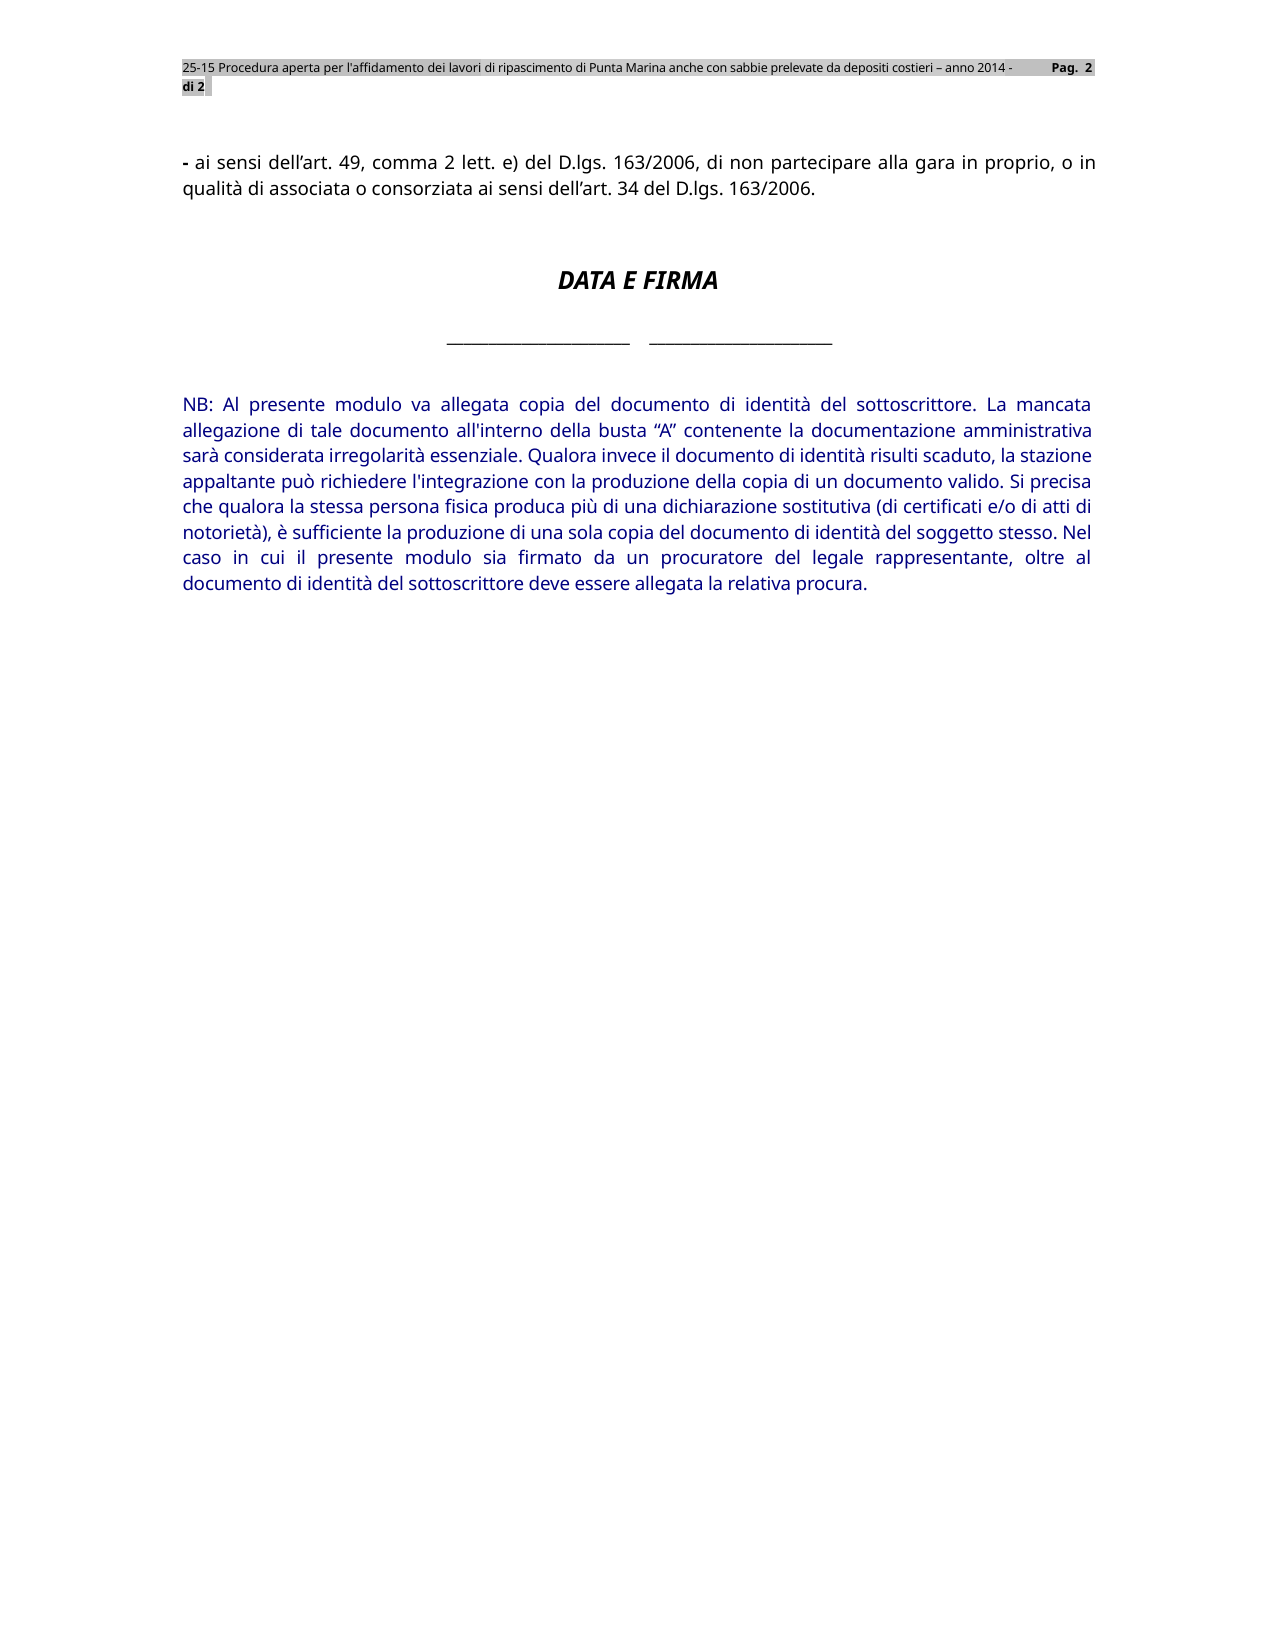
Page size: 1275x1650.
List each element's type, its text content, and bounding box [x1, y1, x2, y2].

text - ai sensi dell’art. 49, comma 2 lett. e) del D.lgs. 163/2006, di non partecipare alla gara in proprio, o in qualità di associata o consorziata ai sensi dell’art. 34 del D.lgs. 163/2006. [182, 149, 1097, 200]
text ______________________ ______________________ [182, 322, 1097, 348]
text DATA E FIRMA [182, 263, 1097, 297]
text NB: Al presente modulo va allegata copia del documento di identità del sottoscrittore. La mancata allegazione di tale documento all'interno della busta “A” contenente la documentazione amministrativa sarà considerata irregolarità essenziale. Qualora invece il documento di identità risulti scaduto, la stazione appaltante può richiedere l'integrazione con la produzione della copia di un documento valido. Si precisa che qualora la stessa persona fisica produca più di una dichiarazione sostitutiva (di certificati e/o di atti di notorietà), è sufficiente la produzione di una sola copia del documento di identità del soggetto stesso. Nel caso in cui il presente modulo sia firmato da un procuratore del legale rappresentante, oltre al documento di identità del sottoscrittore deve essere allegata la relativa procura. [182, 392, 1093, 596]
